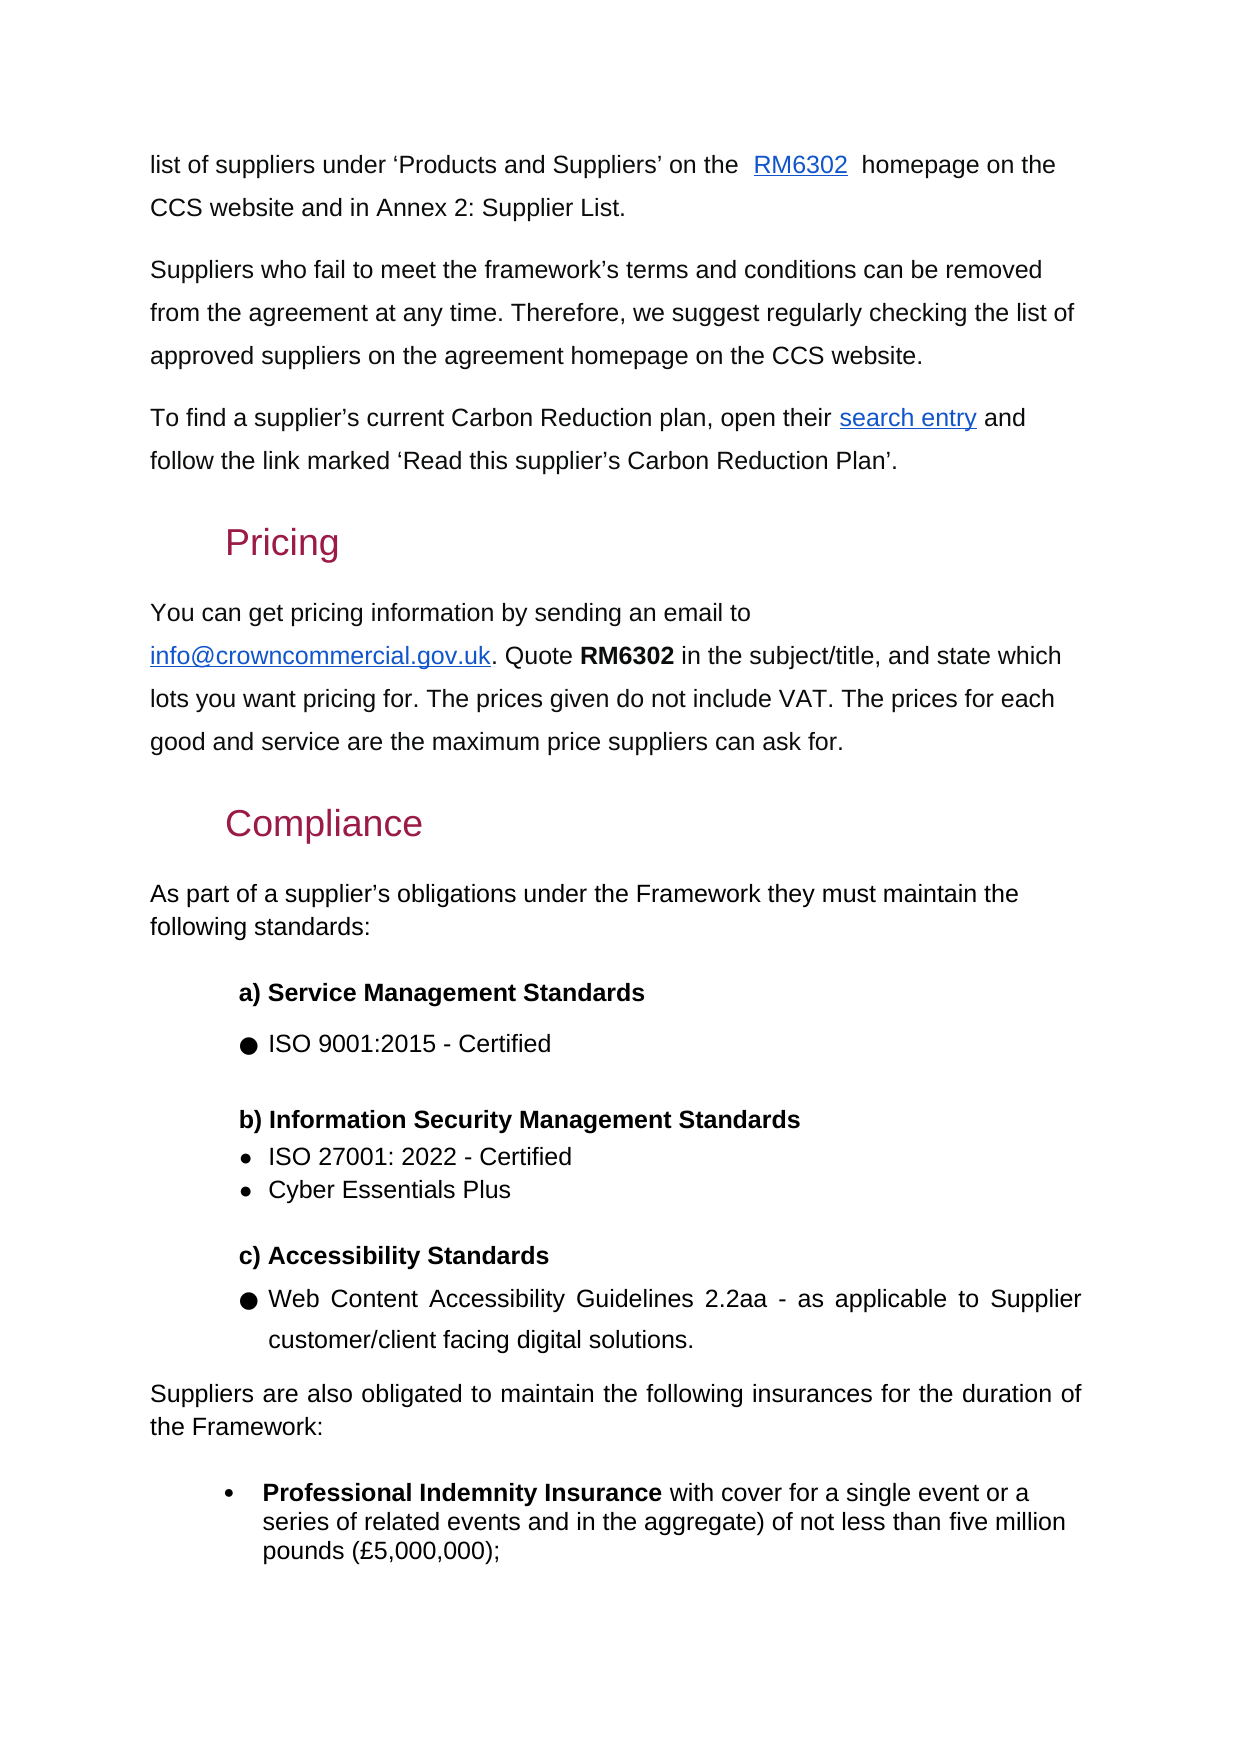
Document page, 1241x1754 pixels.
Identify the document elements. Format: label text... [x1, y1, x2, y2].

text a) Service Management Standards [238, 978, 1083, 1007]
list Cyber Essentials Plus [238, 1174, 1083, 1203]
list Web Content Accessibility Guidelines 2.2aa - as applicable to Supplier customer/client facing digital solutions. [238, 1274, 1083, 1354]
text b) Information Security Management Standards [238, 1105, 1083, 1134]
list Professional Indemnity Insurance with cover for a single event or a series of related events and in the aggregate) of not less than five million pounds (£5,000,000); [225, 1478, 1090, 1564]
text You can get pricing information by sending an email to info@crowncommercial.gov.uk. Quote RM6302 in the subject/title, and state which lots you want pricing for. The prices given do not include VAT. The prices for each good and service are the maximum price suppliers can ask for. [150, 598, 1090, 756]
list ISO 27001: 2022 - Certified [238, 1142, 1083, 1170]
text Suppliers are also obligated to maintain the following insurances for the duration of the Framework: [150, 1379, 1083, 1441]
subtitle Pricing [150, 521, 1090, 564]
text c) Accessibility Standards [238, 1241, 1083, 1269]
text Suppliers who fail to meet the framework’s terms and conditions can be removed from the agreement at any time. Therefore, we suggest regularly checking the list of approved suppliers on the agreement homepage on the CCS website. [150, 255, 1090, 370]
list ISO 9001:2015 - Certified [238, 1018, 1083, 1065]
text As part of a supplier’s obligations under the Framework they must maintain the following standards: [150, 879, 1090, 941]
subtitle Compliance [150, 802, 1090, 845]
text To find a supplier’s current Carbon Reduction plan, open their search entry and follow the link marked ‘Read this supplier’s Carbon Reduction Plan’. [150, 403, 1090, 475]
text list of suppliers under ‘Products and Suppliers’ on the RM6302 homepage on the CCS website and in Annex 2: Supplier List. [150, 150, 1090, 222]
